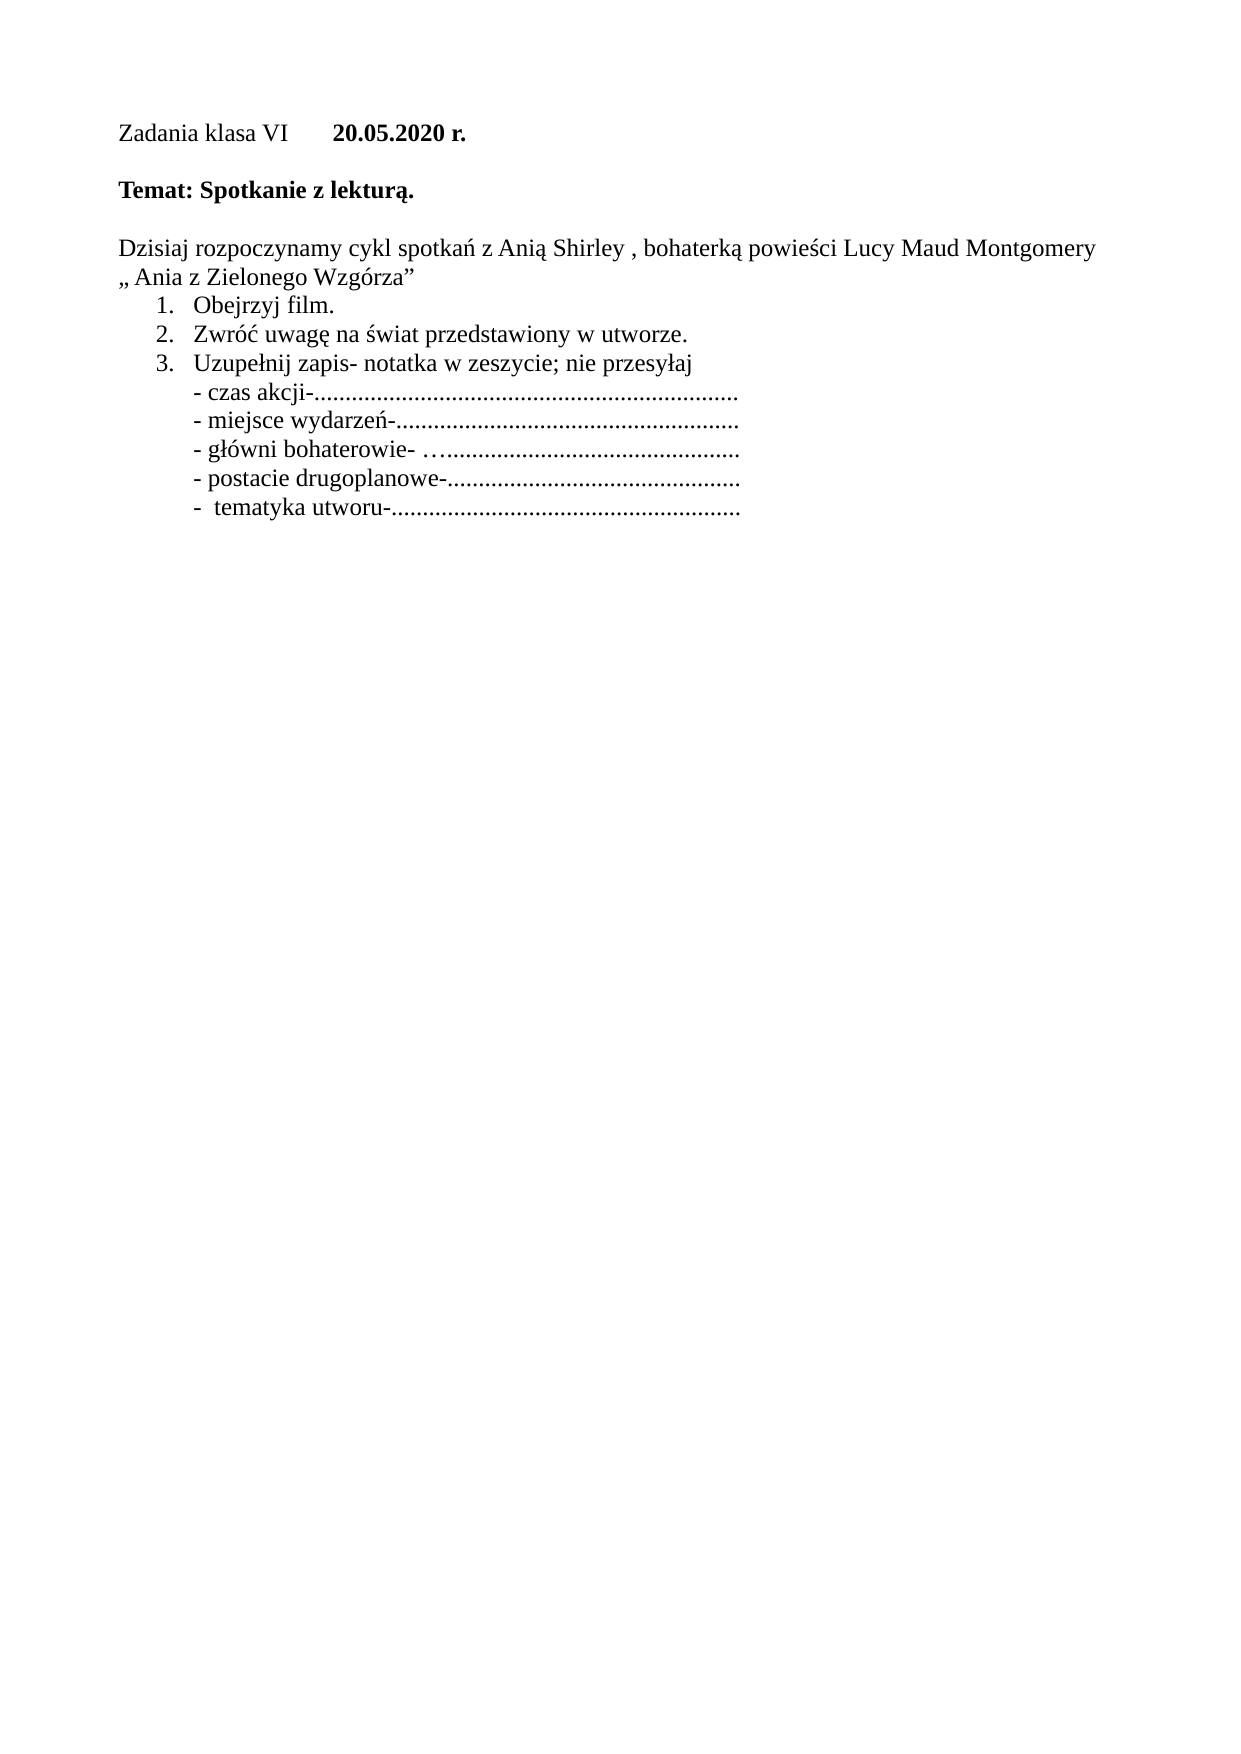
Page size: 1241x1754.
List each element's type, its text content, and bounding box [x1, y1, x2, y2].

list - tematyka utworu-........................................................ [156, 492, 1122, 521]
text Dzisiaj rozpoczynamy cykl spotkań z Anią Shirley , bohaterką powieści Lucy Maud Montgomery „ Ania z Zielonego Wzgórza” [118, 233, 1122, 291]
list - główni bohaterowie- …............................................... [156, 434, 1122, 463]
list Uzupełnij zapis- notatka w zeszycie; nie przesyłaj [156, 348, 1122, 377]
text Zadania klasa VI 20.05.2020 r. [118, 118, 1122, 147]
list - miejsce wydarzeń-....................................................... [156, 406, 1122, 434]
text Temat: Spotkanie z lekturą. [118, 176, 1122, 204]
list - czas akcji-.................................................................... [156, 377, 1122, 406]
list Obejrzyj film. [156, 291, 1122, 319]
list - postacie drugoplanowe-............................................... [156, 463, 1122, 492]
list Zwróć uwagę na świat przedstawiony w utworze. [156, 319, 1122, 348]
